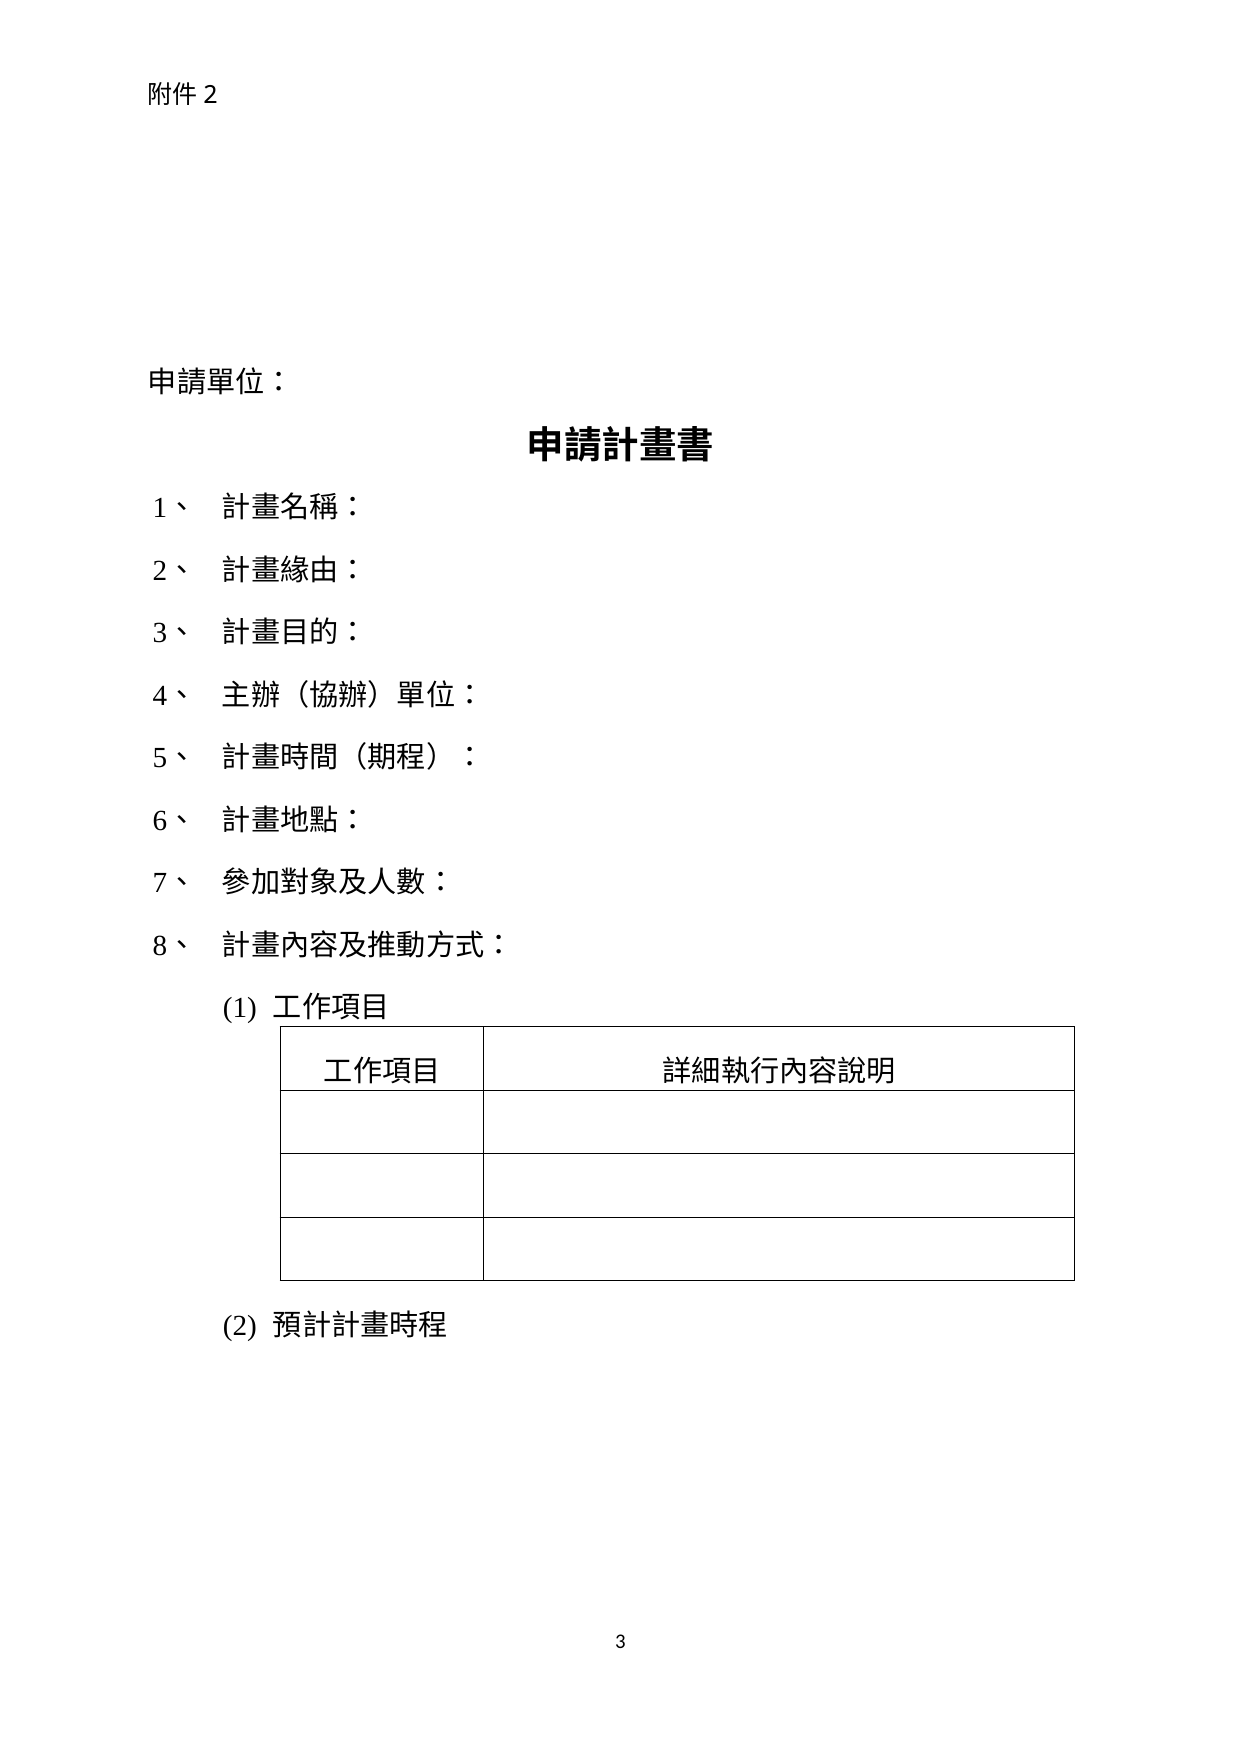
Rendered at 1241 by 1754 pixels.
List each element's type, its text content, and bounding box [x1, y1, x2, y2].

table_cell [484, 1218, 1074, 1280]
table_header 詳細執行內容說明 [484, 1027, 1074, 1089]
text 申請單位： [148, 338, 1092, 401]
list 預計計畫時程 [223, 1281, 1092, 1344]
table_cell [281, 1091, 483, 1153]
list 計畫地點： [152, 776, 1092, 838]
list 計畫內容及推動方式： [152, 901, 1092, 963]
table_cell [484, 1091, 1074, 1153]
list 主辦（協辦）單位： [152, 651, 1092, 713]
table_cell [281, 1218, 483, 1280]
list 計畫目的： [152, 588, 1092, 651]
table_cell [281, 1154, 483, 1217]
list 計畫時間（期程）： [152, 713, 1092, 776]
table_header 工作項目 [281, 1027, 483, 1089]
list 工作項目 [223, 963, 1092, 1026]
text 申請計畫書 [148, 401, 1092, 463]
table_cell [484, 1154, 1074, 1217]
list 參加對象及人數： [152, 838, 1092, 901]
list 計畫緣由： [152, 526, 1092, 588]
list 計畫名稱： [152, 463, 1092, 526]
